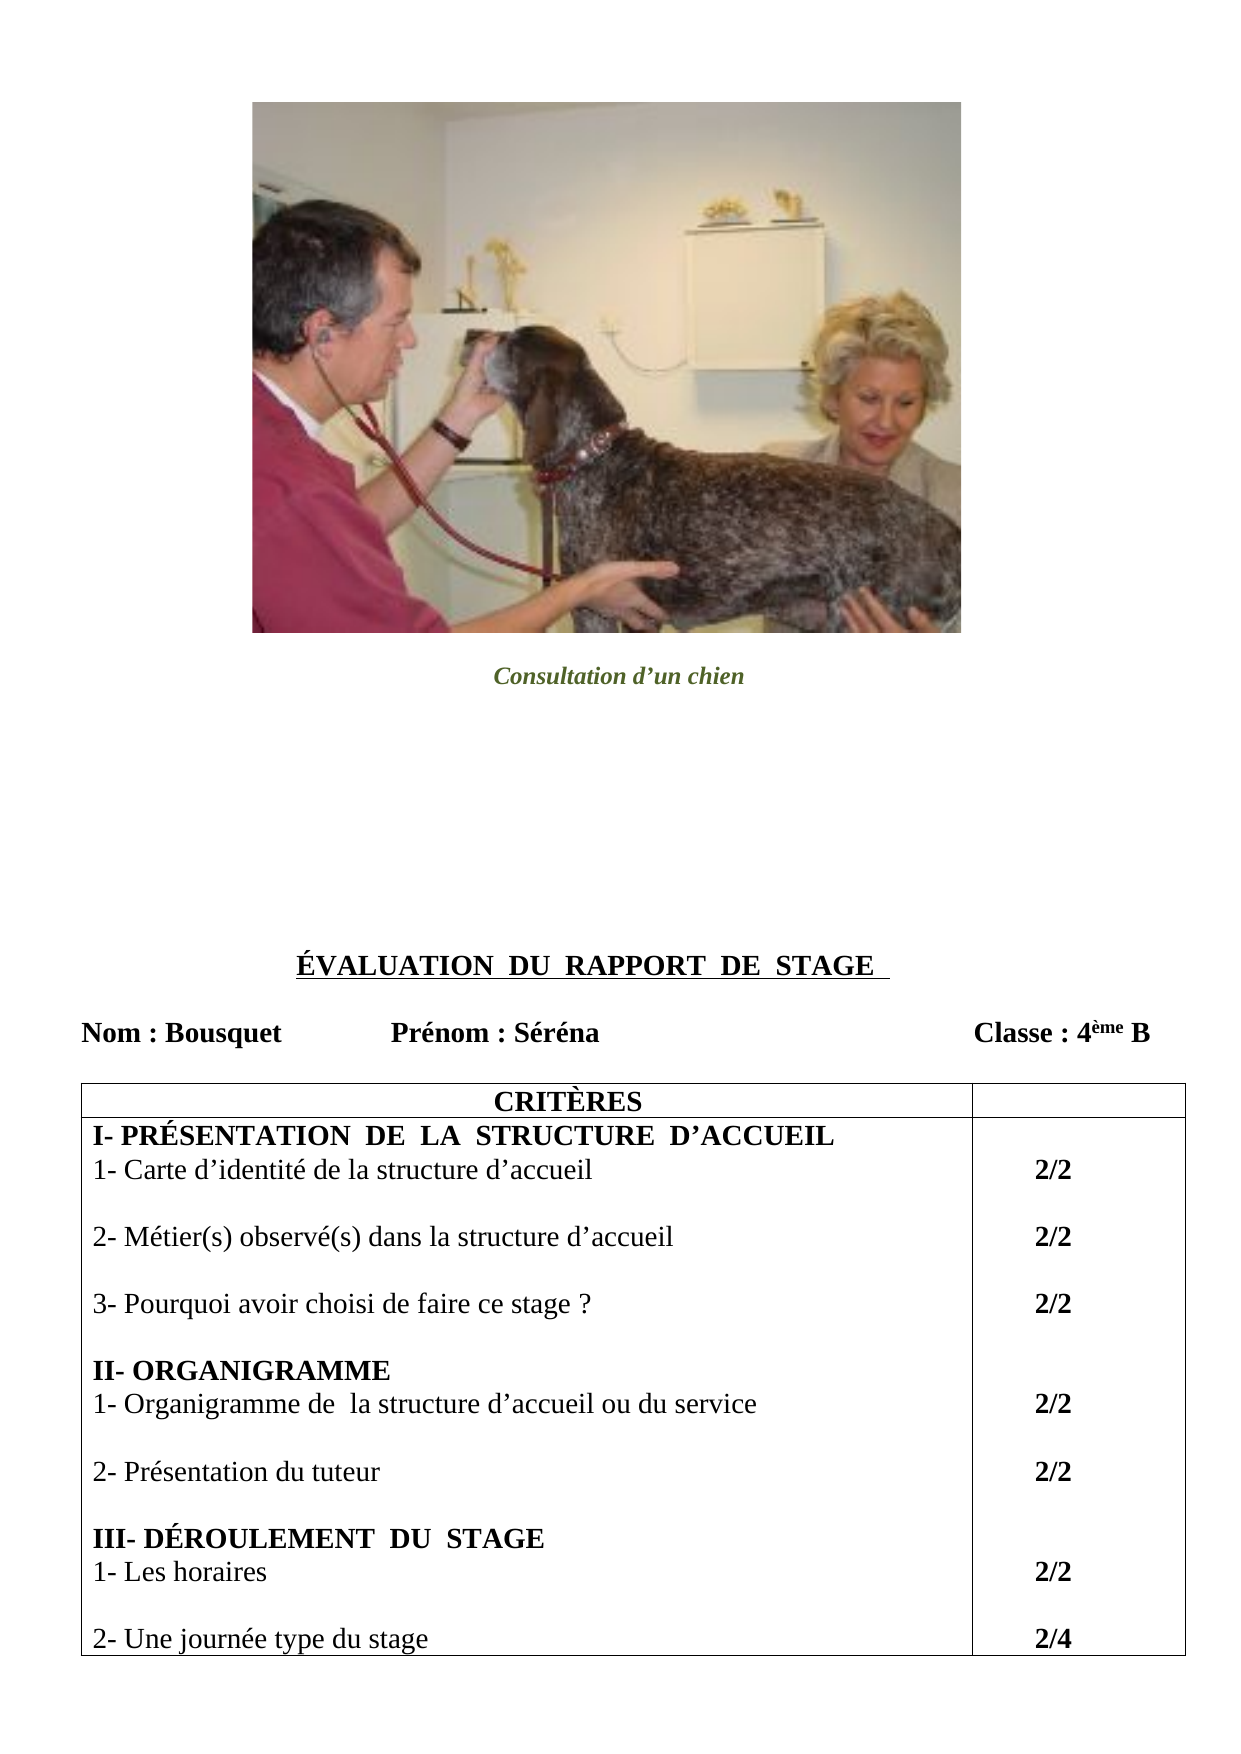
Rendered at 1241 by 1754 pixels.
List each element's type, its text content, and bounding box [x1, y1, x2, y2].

table_header [973, 1084, 1185, 1117]
table_header CRITÈRES [82, 1084, 972, 1117]
table_cell 2/2 2/2 2/2 2/2 2/2 2/2 2/4 [973, 1118, 1185, 1655]
text ÉVALUATION DU RAPPORT DE STAGE [222, 948, 1165, 982]
text Nom : Bousquet Prénom : Séréna Classe : 4ème B [81, 1016, 1159, 1049]
text Consultation d’un chien [81, 661, 1159, 690]
table_cell I- PRÉSENTATION DE LA STRUCTURE D’ACCUEIL 1- Carte d’identité de la structure d’accueil 2- Métier(s) observé(s) dans la structure d’accueil 3- Pourquoi avoir choisi de faire ce stage ? II- ORGANIGRAMME 1- Organigramme de la structure d’accueil ou du service 2- Présentation du tuteur III- DÉROULEMENT DU STAGE 1- Les horaires 2- Une journée type du stage [82, 1118, 972, 1655]
